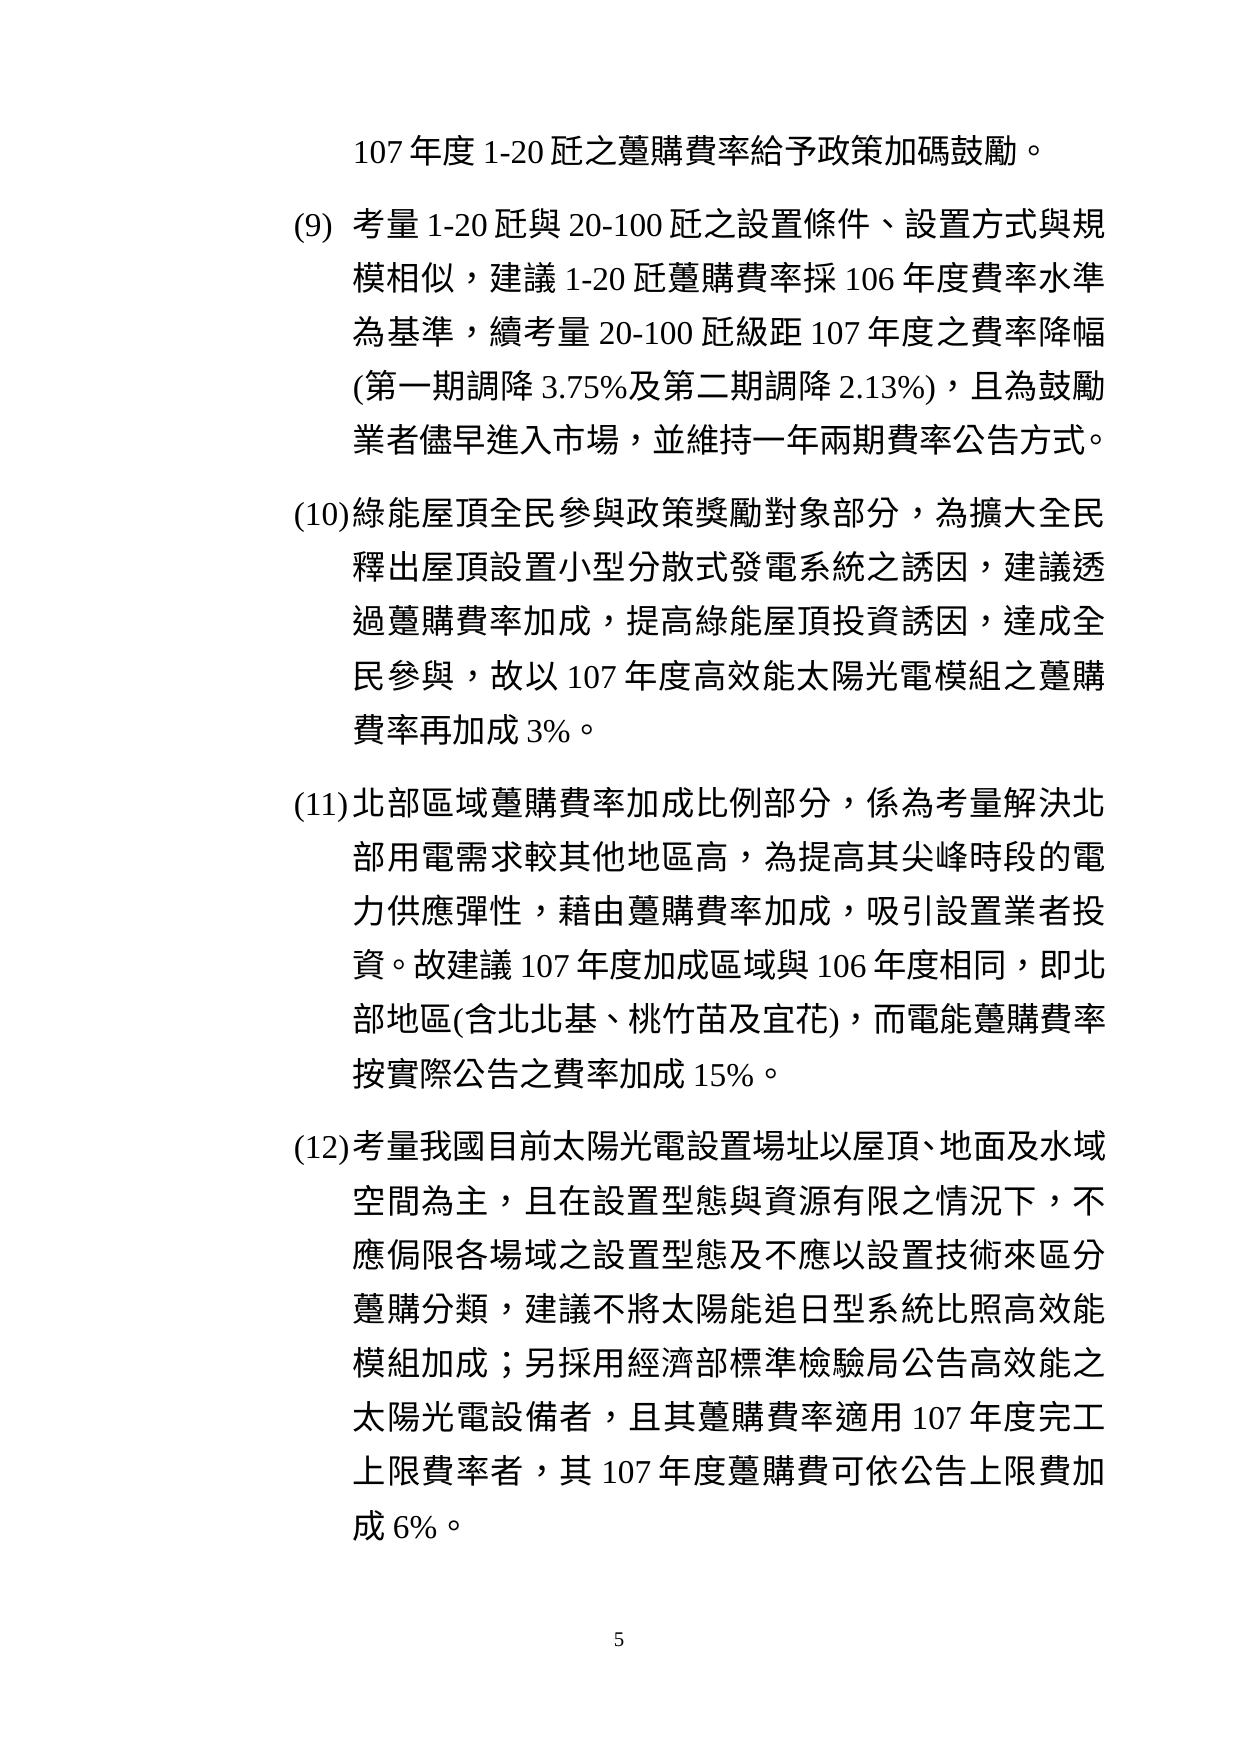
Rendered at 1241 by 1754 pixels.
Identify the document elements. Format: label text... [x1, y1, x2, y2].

list 107年度1-20瓩之躉購費率給予政策加碼鼓勵。 [294, 120, 1106, 174]
list 考量我國目前太陽光電設置場址以屋頂、地面及水域空間為主，且在設置型態與資源有限之情況下，不應侷限各場域之設置型態及不應以設置技術來區分躉購分類，建議不將太陽能追日型系統比照高效能模組加成；另採用經濟部標準檢驗局公告高效能之太陽光電設備者，且其躉購費率適用107年度完工上限費率者，其107年度躉購費可依公告上限費加成6%。 [294, 1116, 1106, 1549]
list 考量1-20瓩與20-100瓩之設置條件、設置方式與規模相似，建議1-20瓩躉購費率採106年度費率水準為基準，續考量20-100瓩級距107年度之費率降幅(第一期調降3.75%及第二期調降2.13%)，且為鼓勵業者儘早進入市場，並維持一年兩期費率公告方式。 [294, 193, 1106, 463]
list 綠能屋頂全民參與政策獎勵對象部分，為擴大全民釋出屋頂設置小型分散式發電系統之誘因，建議透過躉購費率加成，提高綠能屋頂投資誘因，達成全民參與，故以107年度高效能太陽光電模組之躉購費率再加成3%。 [294, 482, 1106, 753]
list 北部區域躉購費率加成比例部分，係為考量解決北部用電需求較其他地區高，為提高其尖峰時段的電力供應彈性，藉由躉購費率加成，吸引設置業者投資。故建議107年度加成區域與106年度相同，即北部地區(含北北基、桃竹苗及宜花)，而電能躉購費率按實際公告之費率加成15%。 [294, 772, 1106, 1097]
